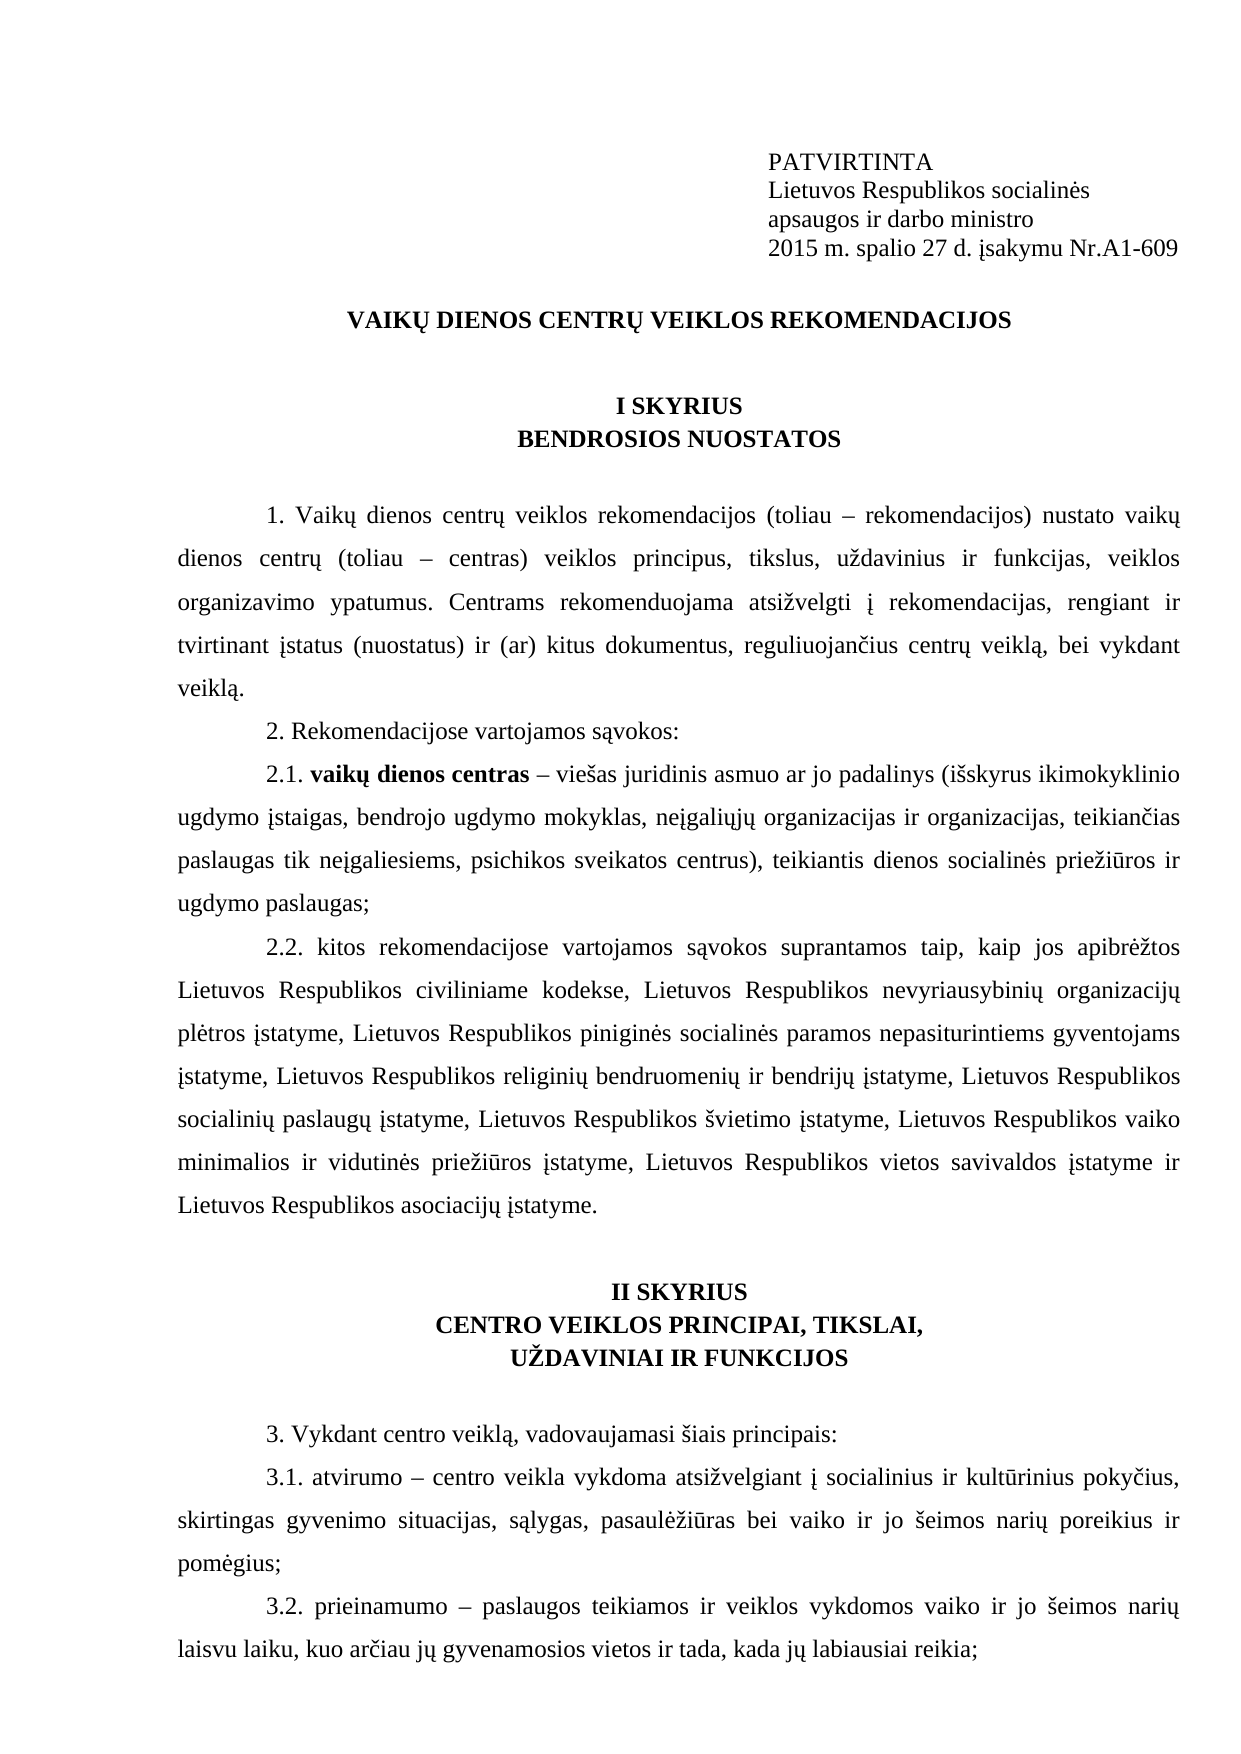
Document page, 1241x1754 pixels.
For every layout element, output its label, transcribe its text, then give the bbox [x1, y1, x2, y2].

text I SKYRIUS [177, 391, 1181, 420]
text CENTRO VEIKLOS PRINCIPAI, TIKSLAI, [177, 1310, 1181, 1338]
text Lietuvos Respublikos socialinės [768, 176, 1181, 204]
text II SKYRIUS [177, 1277, 1181, 1305]
text BENDROSIOS NUOSTATOS [177, 424, 1181, 453]
text PATVIRTINTA [768, 147, 1181, 176]
text 1. Vaikų dienos centrų veiklos rekomendacijos (toliau – rekomendacijos) nustato vaikų dienos centrų (toliau – centras) veiklos principus, tikslus, uždavinius ir funkcijas, veiklos organizavimo ypatumus. Centrams rekomenduojama atsižvelgti į rekomendacijas, rengiant ir tvirtinant įstatus (nuostatus) ir (ar) kitus dokumentus, reguliuojančius centrų veiklą, bei vykdant veiklą. [177, 500, 1181, 702]
text UŽDAVINIAI IR FUNKCIJOS [177, 1343, 1181, 1371]
text 2. Rekomendacijose vartojamos sąvokos: [177, 716, 1181, 745]
text 2.1. vaikų dienos centras – viešas juridinis asmuo ar jo padalinys (išskyrus ikimokyklinio ugdymo įstaigas, bendrojo ugdymo mokyklas, neįgaliųjų organizacijas ir organizacijas, teikiančias paslaugas tik neįgaliesiems, psichikos sveikatos centrus), teikiantis dienos socialinės priežiūros ir ugdymo paslaugas; [177, 759, 1181, 917]
text 2.2. kitos rekomendacijose vartojamos sąvokos suprantamos taip, kaip jos apibrėžtos Lietuvos Respublikos civiliniame kodekse, Lietuvos Respublikos nevyriausybinių organizacijų plėtros įstatyme, Lietuvos Respublikos piniginės socialinės paramos nepasiturintiems gyventojams įstatyme, Lietuvos Respublikos religinių bendruomenių ir bendrijų įstatyme, Lietuvos Respublikos socialinių paslaugų įstatyme, Lietuvos Respublikos švietimo įstatyme, Lietuvos Respublikos vaiko minimalios ir vidutinės priežiūros įstatyme, Lietuvos Respublikos vietos savivaldos įstatyme ir Lietuvos Respublikos asociacijų įstatyme. [177, 932, 1181, 1219]
text apsaugos ir darbo ministro [768, 204, 1181, 233]
text 3. Vykdant centro veiklą, vadovaujamasi šiais principais: [177, 1419, 1181, 1448]
text 3.2. prieinamumo – paslaugos teikiamos ir veiklos vykdomos vaiko ir jo šeimos narių laisvu laiku, kuo arčiau jų gyvenamosios vietos ir tada, kada jų labiausiai reikia; [177, 1591, 1181, 1663]
text 3.1. atvirumo – centro veikla vykdoma atsižvelgiant į socialinius ir kultūrinius pokyčius, skirtingas gyvenimo situacijas, sąlygas, pasaulėžiūras bei vaiko ir jo šeimos narių poreikius ir pomėgius; [177, 1462, 1181, 1577]
text VAIKŲ DIENOS CENTRŲ VEIKLOS REKOMENDACIJOS [177, 305, 1181, 334]
text 2015 m. spalio 27 d. įsakymu Nr.A1-609 [768, 233, 1181, 262]
